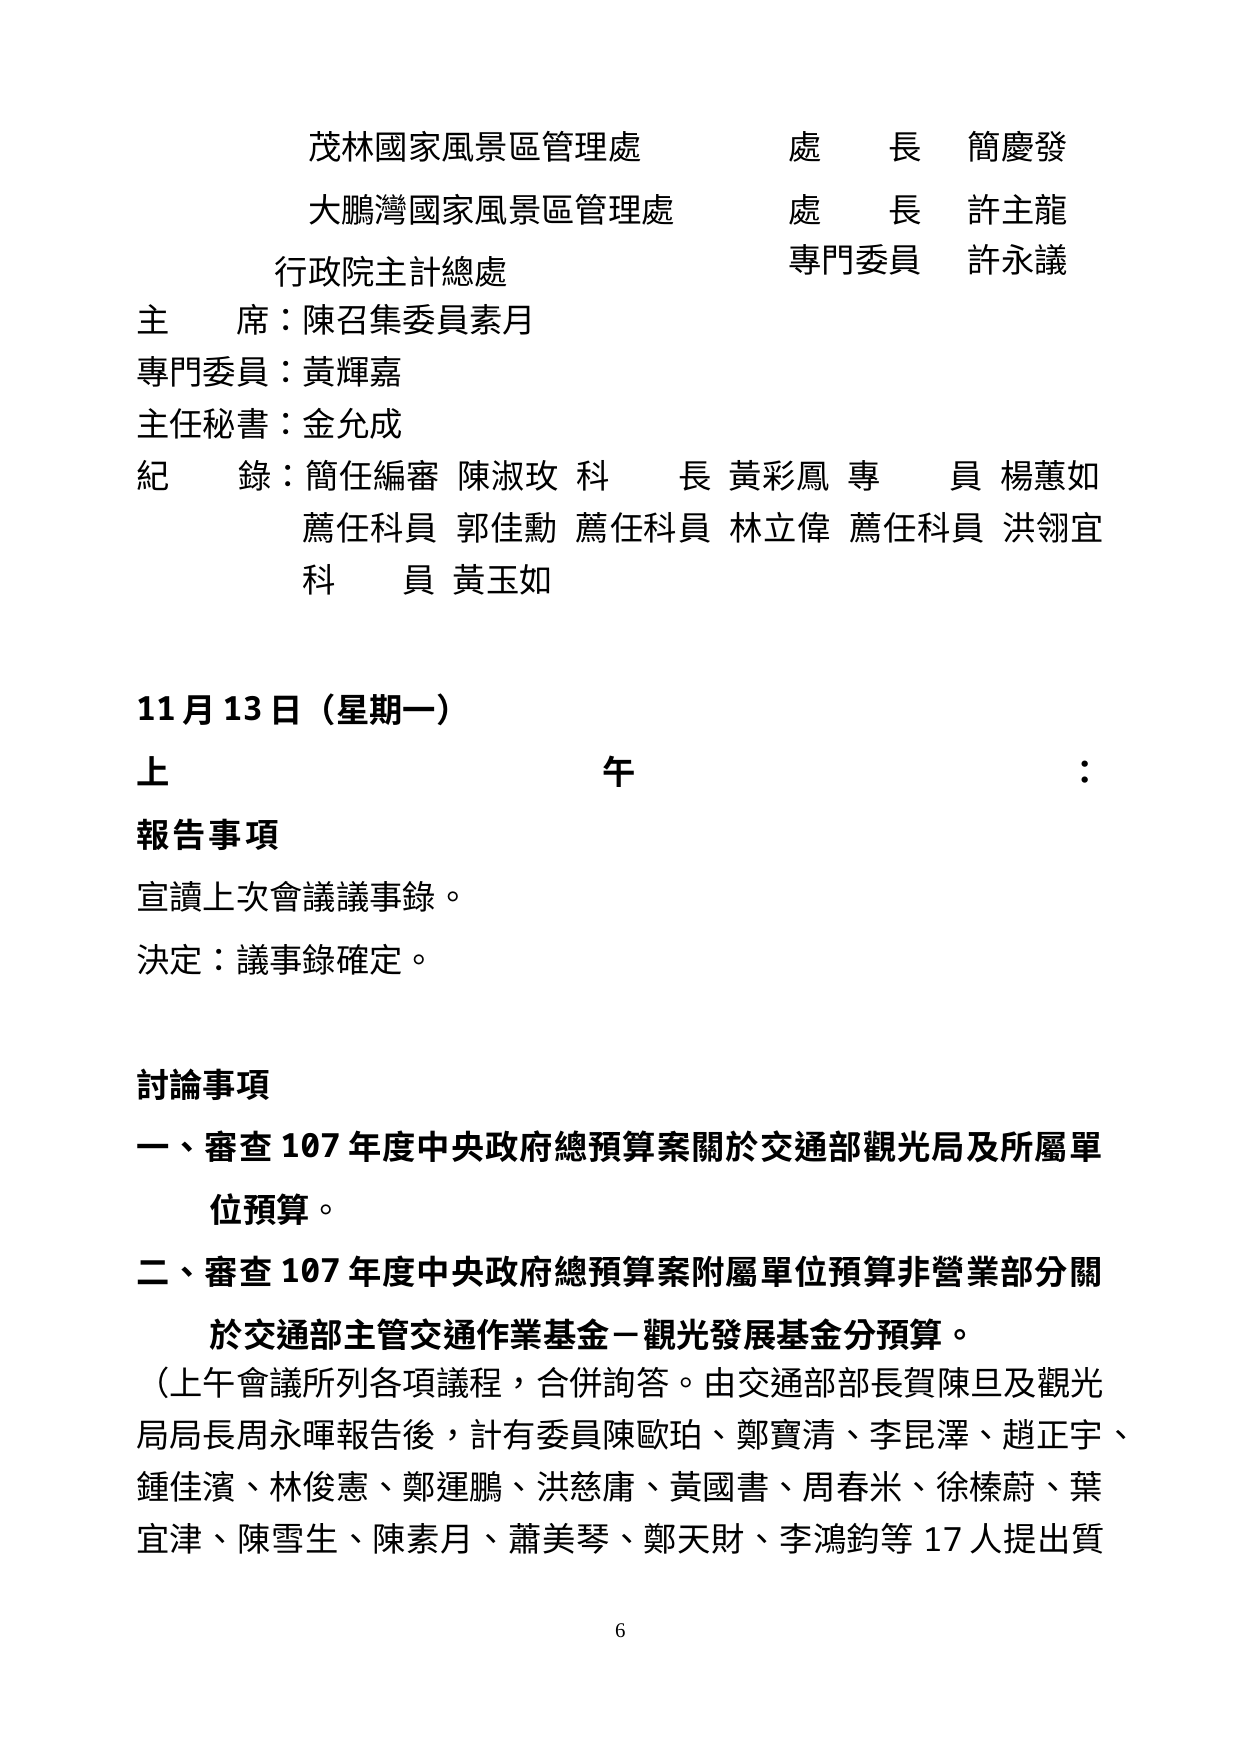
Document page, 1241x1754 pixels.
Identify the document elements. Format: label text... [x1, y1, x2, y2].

text 討論事項 [136, 1041, 1104, 1103]
table_cell 許永議 [936, 228, 1098, 291]
table_cell 專門委員 [774, 228, 936, 291]
table_cell 許主龍 [936, 166, 1098, 228]
text 決定：議事錄確定。 [136, 916, 1104, 978]
table_cell 大鵬灣國家風景區管理處 [272, 166, 774, 228]
table_cell 處 長 [774, 166, 936, 228]
text （上午會議所列各項議程，合併詢答。由交通部部長賀陳旦及觀光局局長周永暉報告後，計有委員陳歐珀、鄭寶清、李昆澤、趙正宇、鍾佳濱、林俊憲、鄭運鵬、洪慈庸、黃國書、周春米、徐榛蔚、葉宜津、陳雪生、陳素月、蕭美琴、鄭天財、李鴻鈞等17人提出質詢，均經交通部部長賀陳旦及相關人員分別予以答復。） [136, 1353, 1104, 1562]
text 紀 錄：簡任編審 陳淑玫 科 長 黃彩鳳 專 員 楊蕙如 薦任科員 郭佳勳 薦任科員 林立偉 薦任科員 洪翎宜 科 員 黃玉如 [136, 447, 1104, 603]
text 宣讀上次會議議事錄。 [136, 853, 1104, 916]
text 主 席：陳召集委員素月 [136, 291, 1104, 343]
text 二、審查107年度中央政府總預算案附屬單位預算非營業部分關於交通部主管交通作業基金－觀光發展基金分預算。 [136, 1228, 1104, 1353]
text 上午： 報告事項 [136, 728, 1104, 853]
table_cell 茂林國家風景區管理處 [272, 103, 774, 166]
text 專門委員：黃輝嘉 [136, 343, 1104, 395]
text 主任秘書：金允成 [136, 395, 1104, 447]
text 11月13日（星期一） [136, 666, 1104, 728]
table_cell 處 長 [774, 103, 936, 166]
table_cell 行政院主計總處 [272, 228, 774, 291]
table_cell 簡慶發 [936, 103, 1098, 166]
text 一、審查107年度中央政府總預算案關於交通部觀光局及所屬單位預算。 [136, 1103, 1104, 1228]
